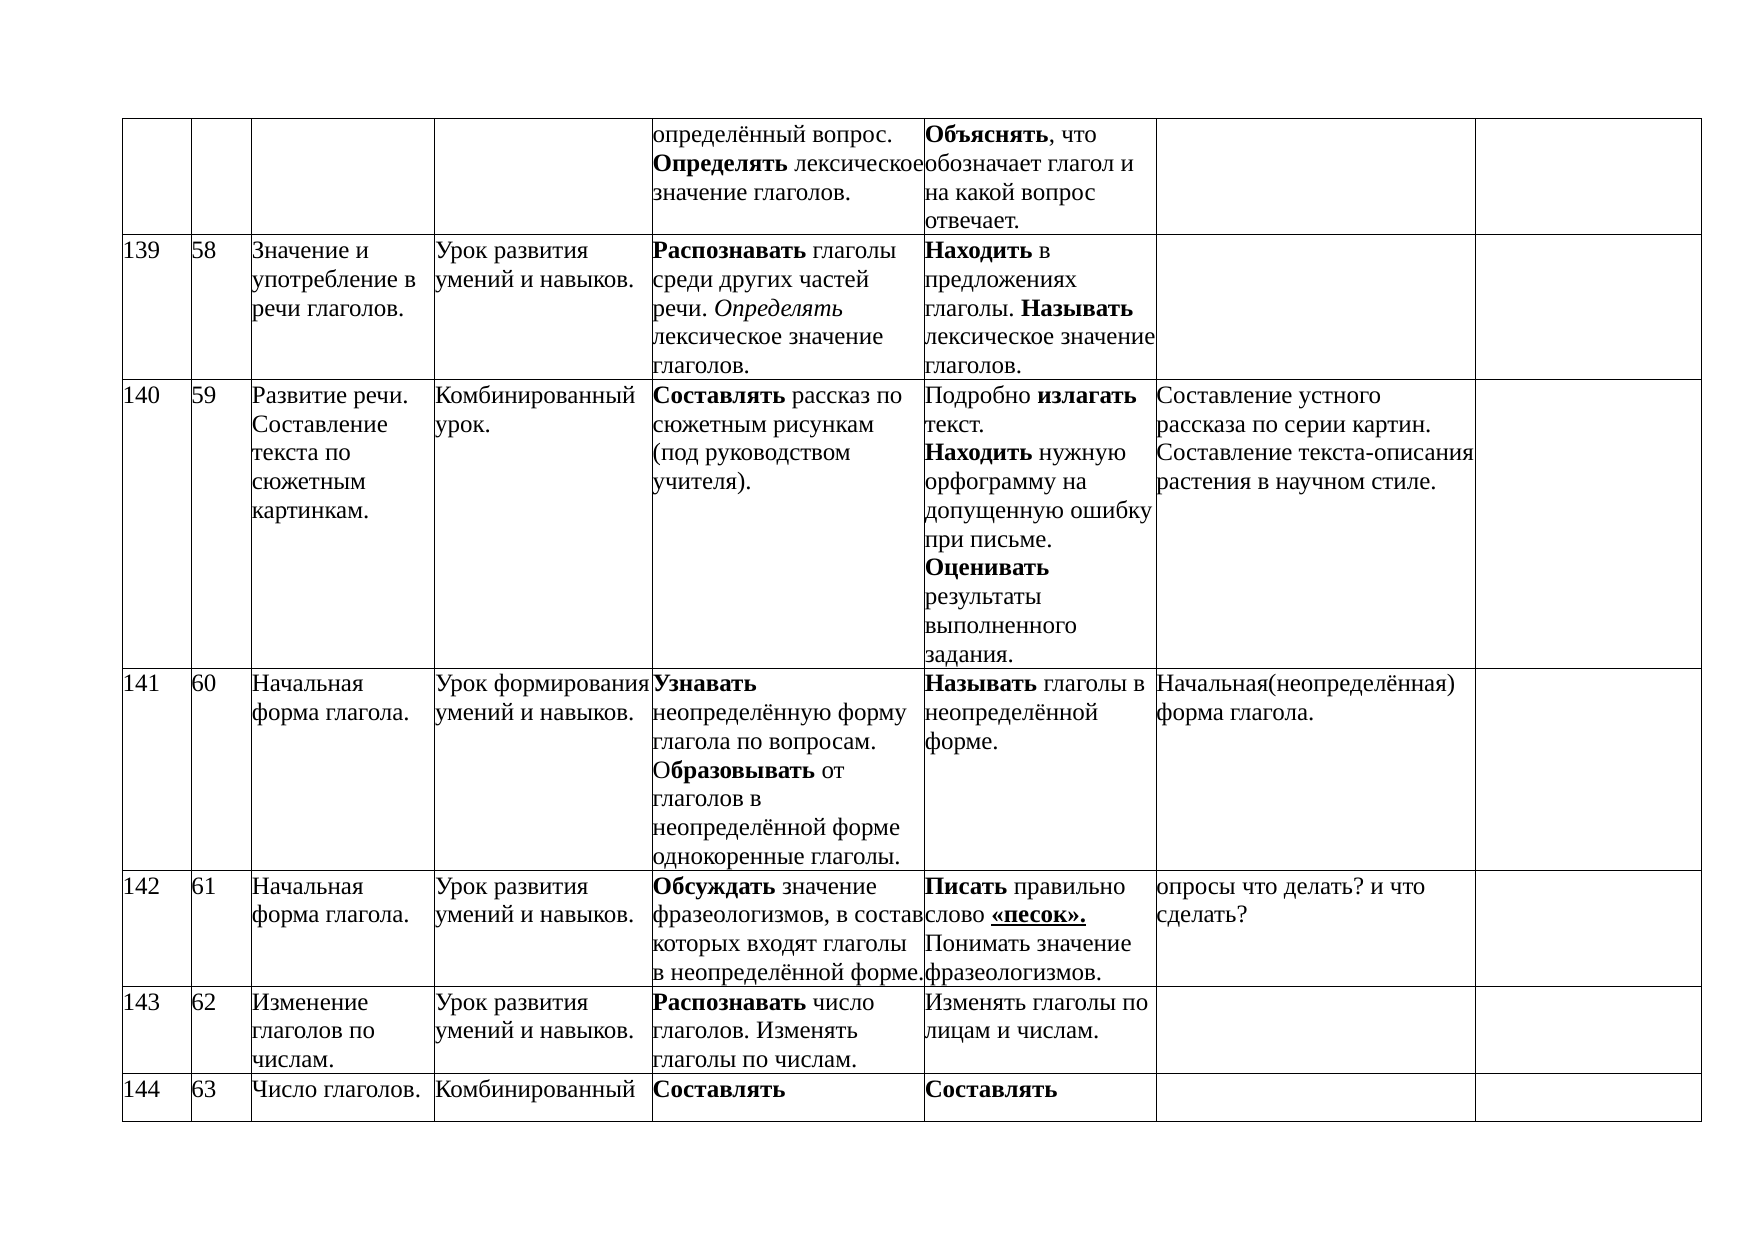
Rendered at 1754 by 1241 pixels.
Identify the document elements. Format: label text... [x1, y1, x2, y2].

table_cell Урок формирования умений и навыков. [435, 669, 652, 870]
table_cell [192, 119, 251, 234]
table_cell [123, 119, 191, 234]
table_cell Подробно излагать текст. Находить нужную орфограмму на допущенную ошибку при письме. Оценивать результаты выполненного задания. [925, 380, 1156, 667]
table_cell Составлять [925, 1074, 1156, 1121]
table_cell Объяснять, что обозначает глагол и на какой вопрос отвечает. [925, 119, 1156, 234]
table_cell [1476, 871, 1701, 986]
table_cell [1157, 987, 1475, 1073]
table_cell [1476, 669, 1701, 870]
table_cell [435, 119, 652, 234]
table_cell 143 [123, 987, 191, 1073]
table_cell [1476, 380, 1701, 667]
table_cell [1476, 987, 1701, 1073]
table_cell [1157, 119, 1475, 234]
table_cell Комбинированный урок. [435, 380, 652, 667]
table_cell Распознавать число глаголов. Изменять глаголы по числам. [653, 987, 924, 1073]
table_cell Число глаголов. [252, 1074, 434, 1121]
table_cell Составление устного рассказа по серии картин. Составление текста-описания растения в научном стиле. [1157, 380, 1475, 667]
table_cell определённый вопрос. Определять лексическое значение глаголов. [653, 119, 924, 234]
table_cell Изменение глаголов по числам. [252, 987, 434, 1073]
table_cell опросы что делать? и что сделать? [1157, 871, 1475, 986]
table_cell [1476, 119, 1701, 234]
table_cell Находить в предложениях глаголы. Называть лексическое значение глаголов. [925, 235, 1156, 379]
table_cell 59 [192, 380, 251, 667]
table_cell Узнавать неопределённую форму глагола по вопросам. Образовывать от глаголов в неопределённой форме однокоренные глаголы. [653, 669, 924, 870]
table_cell Урок развития умений и навыков. [435, 235, 652, 379]
table_cell 62 [192, 987, 251, 1073]
table_cell 140 [123, 380, 191, 667]
table_cell [252, 119, 434, 234]
table_cell Начальная форма глагола. [252, 871, 434, 986]
table_cell Комбинированный [435, 1074, 652, 1121]
table_cell Урок развития умений и навыков. [435, 987, 652, 1073]
table_cell 144 [123, 1074, 191, 1121]
table_cell 58 [192, 235, 251, 379]
table_cell Называть глаголы в неопределённой форме. [925, 669, 1156, 870]
table_cell 142 [123, 871, 191, 986]
table_cell Развитие речи. Составление текста по сюжетным картинкам. [252, 380, 434, 667]
table_cell Изменять глаголы по лицам и числам. [925, 987, 1156, 1073]
table_cell [1476, 235, 1701, 379]
table_cell [1476, 1074, 1701, 1121]
table_cell 61 [192, 871, 251, 986]
table_cell Распознавать глаголы среди других частей речи. Определять лексическое значение глаголов. [653, 235, 924, 379]
table_cell Обсуждать значение фразеологизмов, в состав которых входят глаголы в неопределённой форме. [653, 871, 924, 986]
table_cell Начальная форма глагола. [252, 669, 434, 870]
table_cell Составлять [653, 1074, 924, 1121]
table_cell Урок развития умений и навыков. [435, 871, 652, 986]
table_cell [1157, 1074, 1475, 1121]
table_cell 63 [192, 1074, 251, 1121]
table_cell Значение и употребление в речи глаголов. [252, 235, 434, 379]
table_cell [1157, 235, 1475, 379]
table_cell Писать правильно слово «песок». Понимать значение фразеологизмов. [925, 871, 1156, 986]
table_cell Составлять рассказ по сюжетным рисункам (под руководством учителя). [653, 380, 924, 667]
table_cell 139 [123, 235, 191, 379]
table_cell Начальная(неопределённая) форма глагола. [1157, 669, 1475, 870]
table_cell 60 [192, 669, 251, 870]
table_cell 141 [123, 669, 191, 870]
